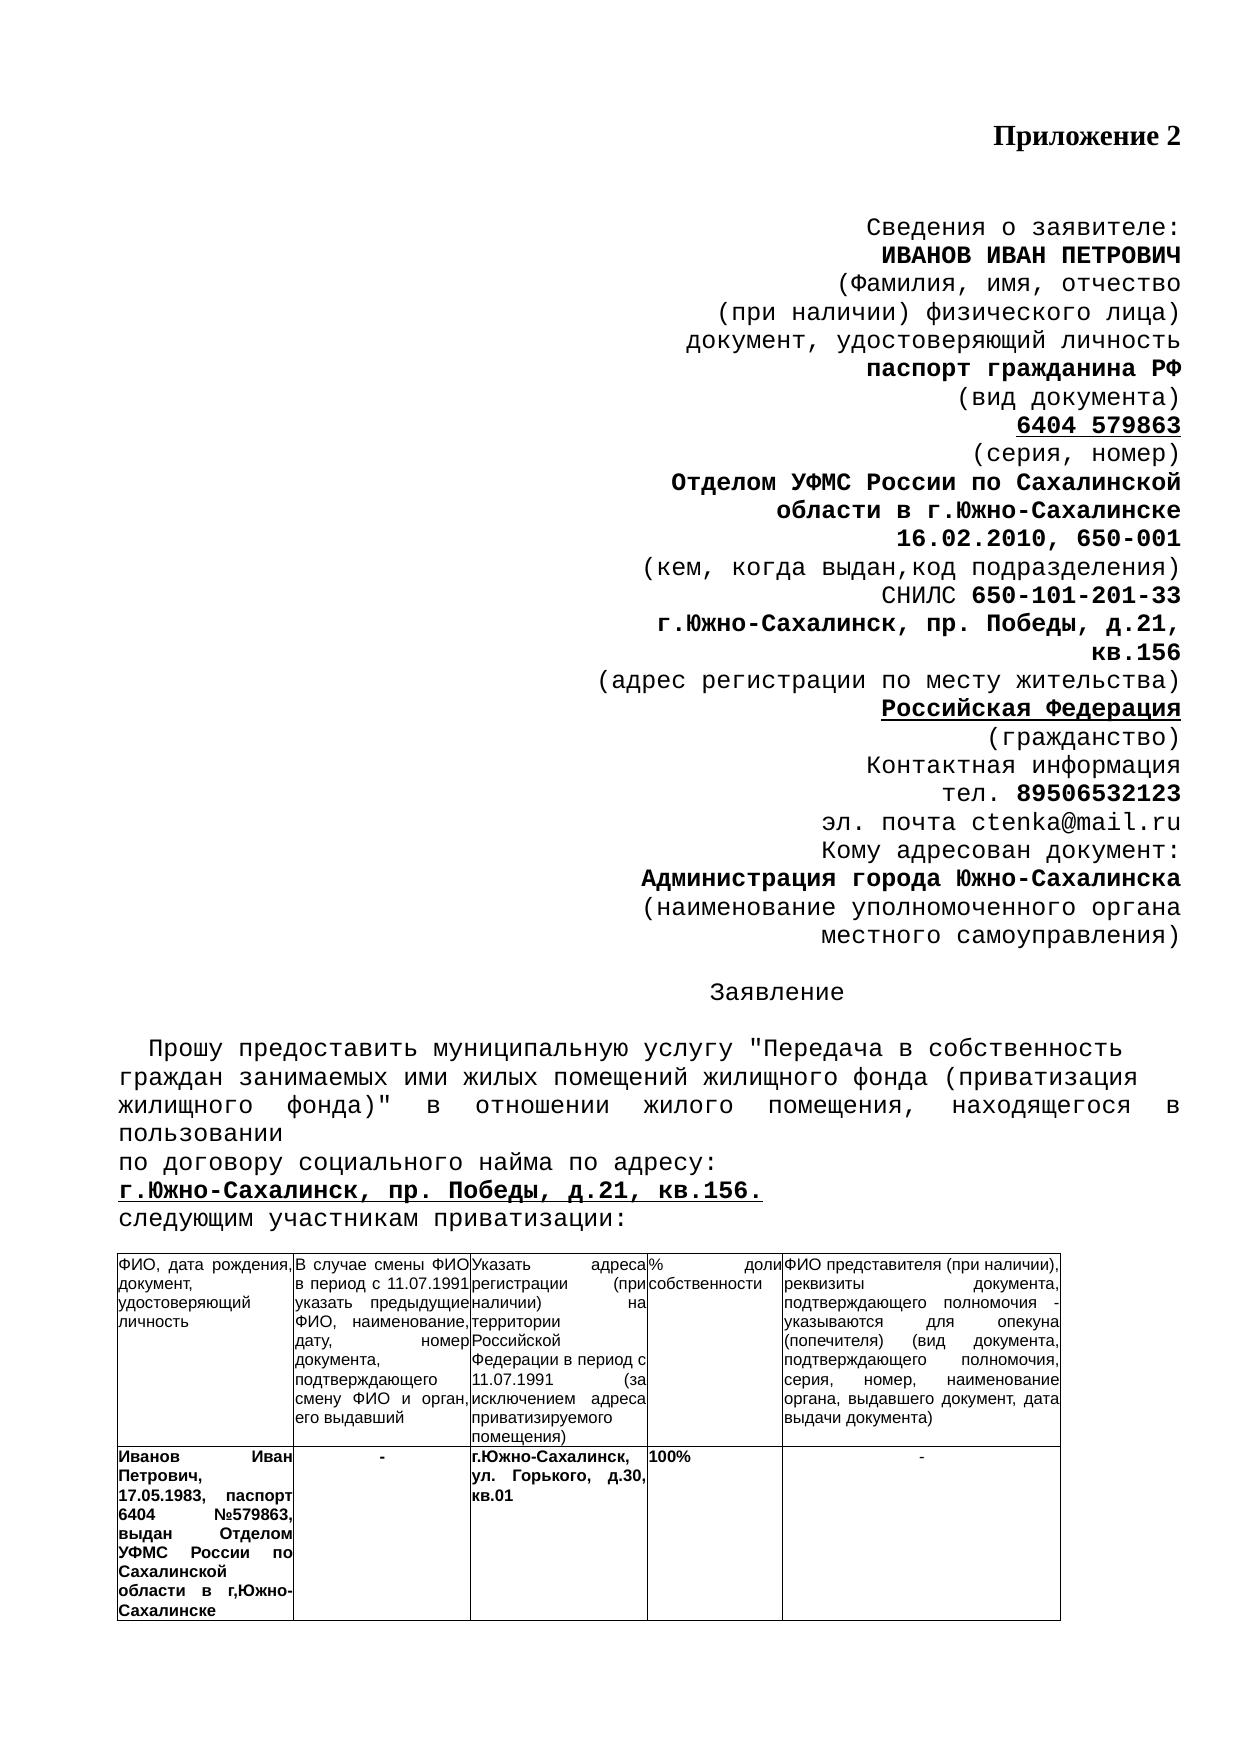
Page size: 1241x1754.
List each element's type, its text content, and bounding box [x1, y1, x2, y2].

text СНИЛС 650-101-201-33 [118, 582, 1181, 611]
text Приложение 2 [118, 118, 1181, 152]
table_header Указать адреса регистрации (при наличии) на территории Российской Федерации в период с 11.07.1991 (за исключением адреса приватизируемого помещения) [471, 1254, 647, 1446]
table_cell - [783, 1447, 1060, 1619]
text (вид документа) [118, 384, 1181, 412]
text (серия, номер) [118, 441, 1181, 469]
text кв.156 [118, 639, 1181, 667]
text Сведения о заявителе: [118, 214, 1181, 242]
text Российская Федерация [118, 696, 1181, 724]
text г.Южно-Сахалинск, пр. Победы, д.21, кв.156. [118, 1177, 1181, 1206]
table_header ФИО представителя (при наличии), реквизиты документа, подтверждающего полномочия - указываются для опекуна (попечителя) (вид документа, подтверждающего полномочия, серия, номер, наименование органа, выдавшего документ, дата выдачи документа) [783, 1254, 1060, 1446]
text (гражданство) [118, 724, 1181, 752]
table_cell 100% [648, 1447, 782, 1619]
text (при наличии) физического лица) [118, 299, 1181, 327]
text (Фамилия, имя, отчество [118, 271, 1181, 299]
text Администрация города Южно-Сахалинска [118, 866, 1181, 894]
text Кому адресован документ: [118, 837, 1181, 866]
text местного самоуправления) [118, 922, 1181, 951]
text жилищного фонда)" в отношении жилого помещения, находящегося в пользовании [118, 1092, 1181, 1149]
text (адрес регистрации по месту жительства) [118, 667, 1181, 696]
text эл. почта ctenka@mail.ru [118, 809, 1181, 837]
text Заявление [118, 979, 1181, 1007]
text документ, удостоверяющий личность [118, 327, 1181, 356]
text ИВАНОВ ИВАН ПЕТРОВИЧ [118, 242, 1181, 271]
table_cell г.Южно-Сахалинск, ул. Горького, д.30, кв.01 [471, 1447, 647, 1619]
text 16.02.2010, 650-001 [118, 526, 1181, 554]
text граждан занимаемых ими жилых помещений жилищного фонда (приватизация [118, 1064, 1181, 1092]
table_cell - [294, 1447, 470, 1619]
text по договору социального найма по адресу: [118, 1149, 1181, 1177]
text 6404 579863 [118, 412, 1181, 441]
text следующим участникам приватизации: [118, 1206, 1181, 1234]
table_header ФИО, дата рождения, документ, удостоверяющий личность [118, 1254, 293, 1446]
text г.Южно-Сахалинск, пр. Победы, д.21, [118, 611, 1181, 639]
text паспорт гражданина РФ [118, 356, 1181, 384]
text тел. 89506532123 [118, 781, 1181, 809]
table_cell Иванов Иван Петрович, 17.05.1983, паспорт 6404 №579863, выдан Отделом УФМС России по Сахалинской области в г,Южно-Сахалинске [118, 1447, 293, 1619]
text области в г.Южно-Сахалинске [118, 497, 1181, 526]
text (кем, когда выдан,код подразделения) [118, 554, 1181, 582]
text Контактная информация [118, 752, 1181, 781]
text (наименование уполномоченного органа [118, 894, 1181, 922]
table_header В случае смены ФИО в период с 11.07.1991 указать предыдущие ФИО, наименование, дату, номер документа, подтверждающего смену ФИО и орган, его выдавший [294, 1254, 470, 1446]
text Отделом УФМС России по Сахалинской [118, 469, 1181, 497]
text Прошу предоставить муниципальную услугу "Передача в собственность [118, 1036, 1181, 1064]
table_header % доли собственности [648, 1254, 782, 1446]
